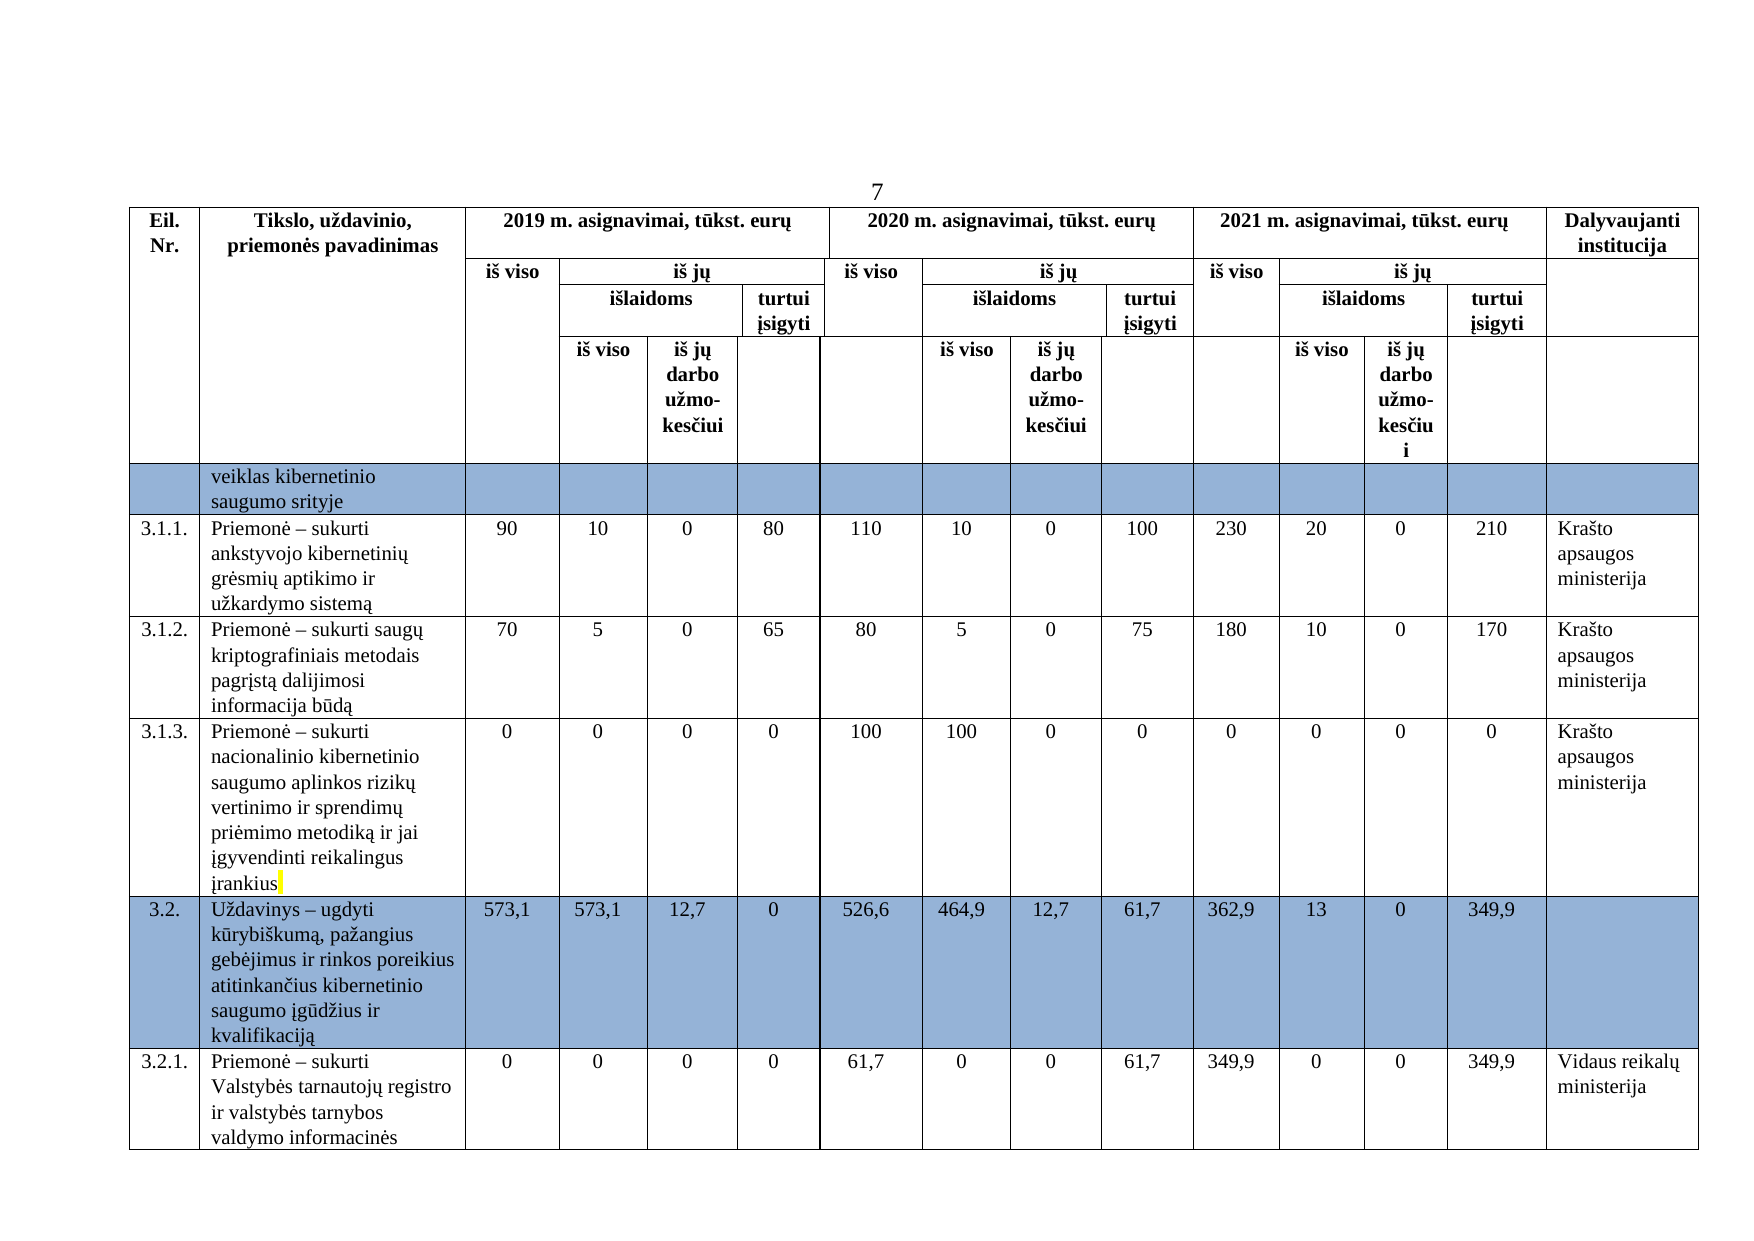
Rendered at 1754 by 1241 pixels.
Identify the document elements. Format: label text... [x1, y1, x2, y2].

table_cell [1547, 464, 1698, 514]
table_cell 0 [1280, 1049, 1364, 1149]
table_cell [560, 464, 647, 514]
table_cell [1547, 259, 1698, 336]
table_cell 0 [1365, 1049, 1447, 1149]
table_cell 0 [738, 719, 819, 896]
table_cell 0 [1365, 617, 1447, 718]
table_cell 75 [1102, 617, 1193, 718]
table_cell [821, 464, 922, 514]
table_cell [923, 464, 1010, 514]
table_cell 0 [648, 515, 737, 616]
table_cell Priemonė – sukurti Valstybės tarnautojų registro ir valstybės tarnybos valdymo informacinės [200, 1049, 465, 1149]
table_cell turtui įsigyti [1448, 285, 1546, 336]
table_cell 65 [738, 617, 819, 718]
table_cell 80 [738, 515, 819, 616]
table_cell 210 [1448, 515, 1546, 616]
table_cell [1102, 464, 1193, 514]
table_cell 80 [821, 617, 922, 718]
table_cell 5 [560, 617, 647, 718]
table_cell 0 [1102, 719, 1193, 896]
table_cell iš viso [825, 259, 922, 336]
table_cell 349,9 [1194, 1049, 1279, 1149]
table_cell 61,7 [821, 1049, 922, 1149]
table_header 2019 m. asignavimai, tūkst. eurų [466, 208, 829, 258]
table_cell Krašto apsaugos ministerija [1547, 515, 1698, 616]
table_cell Uždavinys – ugdyti kūrybiškumą, pažangius gebėjimus ir rinkos poreikius atitinkančius kibernetinio saugumo įgūdžius ir kvalifikaciją [200, 897, 465, 1048]
table_cell [1011, 464, 1101, 514]
table_header 2021 m. asignavimai, tūkst. eurų [1194, 208, 1546, 258]
table_cell iš viso [1194, 259, 1279, 336]
table_cell 0 [1194, 719, 1279, 896]
table_cell iš viso [466, 259, 559, 463]
table_cell iš viso [560, 337, 647, 463]
table_cell [466, 464, 559, 514]
table_cell [648, 464, 737, 514]
table_cell 0 [1011, 719, 1101, 896]
table_cell 0 [738, 1049, 819, 1149]
table_cell [738, 337, 819, 463]
table_cell 61,7 [1102, 897, 1193, 1048]
table_cell [821, 337, 922, 463]
table_cell išlaidoms [1280, 285, 1447, 336]
table_cell 0 [923, 1049, 1010, 1149]
table_cell 0 [1011, 617, 1101, 718]
table_cell 573,1 [466, 897, 559, 1048]
table_cell [1194, 337, 1279, 463]
table_cell 100 [923, 719, 1010, 896]
table_cell [1280, 464, 1364, 514]
table_cell 70 [466, 617, 559, 718]
table_cell 362,9 [1194, 897, 1279, 1048]
table_cell Krašto apsaugos ministerija [1547, 719, 1698, 896]
table_cell 10 [560, 515, 647, 616]
table_cell 3.2. [130, 897, 199, 1048]
table_cell [1365, 464, 1447, 514]
table_cell 0 [560, 719, 647, 896]
table_cell Priemonė – sukurti ankstyvojo kibernetinių grėsmių aptikimo ir užkardymo sistemą [200, 515, 465, 616]
table_cell Priemonė – sukurti nacionalinio kibernetinio saugumo aplinkos rizikų vertinimo ir sprendimų priėmimo metodiką ir jai įgyvendinti reikalingus įrankius [200, 719, 465, 896]
table_cell 3.1.2. [130, 617, 199, 718]
table_cell [1194, 464, 1279, 514]
table_cell 0 [648, 1049, 737, 1149]
table_cell [1448, 464, 1546, 514]
table_cell 12,7 [1011, 897, 1101, 1048]
table_cell Krašto apsaugos ministerija [1547, 617, 1698, 718]
table_cell 10 [1280, 617, 1364, 718]
table_cell [1102, 337, 1193, 463]
table_cell 180 [1194, 617, 1279, 718]
table_cell Priemonė – sukurti saugų kriptografiniais metodais pagrįstą dalijimosi informacija būdą [200, 617, 465, 718]
table_cell [1547, 897, 1698, 1048]
table_cell 61,7 [1102, 1049, 1193, 1149]
table_cell 110 [821, 515, 922, 616]
table_cell 100 [821, 719, 922, 896]
table_cell 0 [466, 1049, 559, 1149]
table_cell iš jų darbo užmo-kesčiui [1365, 337, 1447, 463]
table_cell [738, 464, 819, 514]
table_cell 0 [1365, 897, 1447, 1048]
table_cell 0 [466, 719, 559, 896]
table_cell 349,9 [1448, 897, 1546, 1048]
table_cell 0 [738, 897, 819, 1048]
table_cell 12,7 [648, 897, 737, 1048]
table_cell 3.1.1. [130, 515, 199, 616]
table_cell 20 [1280, 515, 1364, 616]
table_cell iš jų [1280, 259, 1546, 284]
table_cell [1547, 337, 1698, 463]
table_cell 0 [1011, 515, 1101, 616]
table_header 2020 m. asignavimai, tūkst. eurų [830, 208, 1193, 258]
table_cell 0 [648, 719, 737, 896]
table_cell iš jų darbo užmo-kesčiui [648, 337, 737, 463]
table_header Dalyvaujanti institucija [1547, 208, 1698, 258]
table_cell 100 [1102, 515, 1193, 616]
table_cell iš viso [1280, 337, 1364, 463]
table_cell 13 [1280, 897, 1364, 1048]
table_cell iš jų [560, 259, 824, 284]
table_cell [1448, 337, 1546, 463]
table_cell [130, 464, 199, 514]
table_cell 3.2.1. [130, 1049, 199, 1149]
table_header Tikslo, uždavinio, priemonės pavadinimas [200, 208, 465, 463]
table_cell 170 [1448, 617, 1546, 718]
table_cell veiklas kibernetinio saugumo srityje [200, 464, 465, 514]
table_cell iš jų [923, 259, 1193, 284]
table_header Eil. Nr. [130, 208, 199, 463]
table_cell 0 [1365, 515, 1447, 616]
table_cell 0 [1011, 1049, 1101, 1149]
table_cell 573,1 [560, 897, 647, 1048]
table_cell 230 [1194, 515, 1279, 616]
table_cell 90 [466, 515, 559, 616]
table_cell 0 [1280, 719, 1364, 896]
table_cell iš jų darbo užmo-kesčiui [1011, 337, 1101, 463]
table_cell 526,6 [821, 897, 922, 1048]
table_cell 349,9 [1448, 1049, 1546, 1149]
table_cell Vidaus reikalų ministerija [1547, 1049, 1698, 1149]
table_cell 3.1.3. [130, 719, 199, 896]
table_cell 0 [648, 617, 737, 718]
table_cell turtui įsigyti [1107, 285, 1193, 336]
table_cell 0 [1365, 719, 1447, 896]
table_cell 10 [923, 515, 1010, 616]
table_cell iš viso [923, 337, 1010, 463]
table_cell 0 [1448, 719, 1546, 896]
table_cell 0 [560, 1049, 647, 1149]
table_cell turtui įsigyti [743, 285, 824, 336]
table_cell išlaidoms [560, 285, 742, 336]
table_cell 5 [923, 617, 1010, 718]
table_cell išlaidoms [923, 285, 1106, 336]
table_cell 464,9 [923, 897, 1010, 1048]
